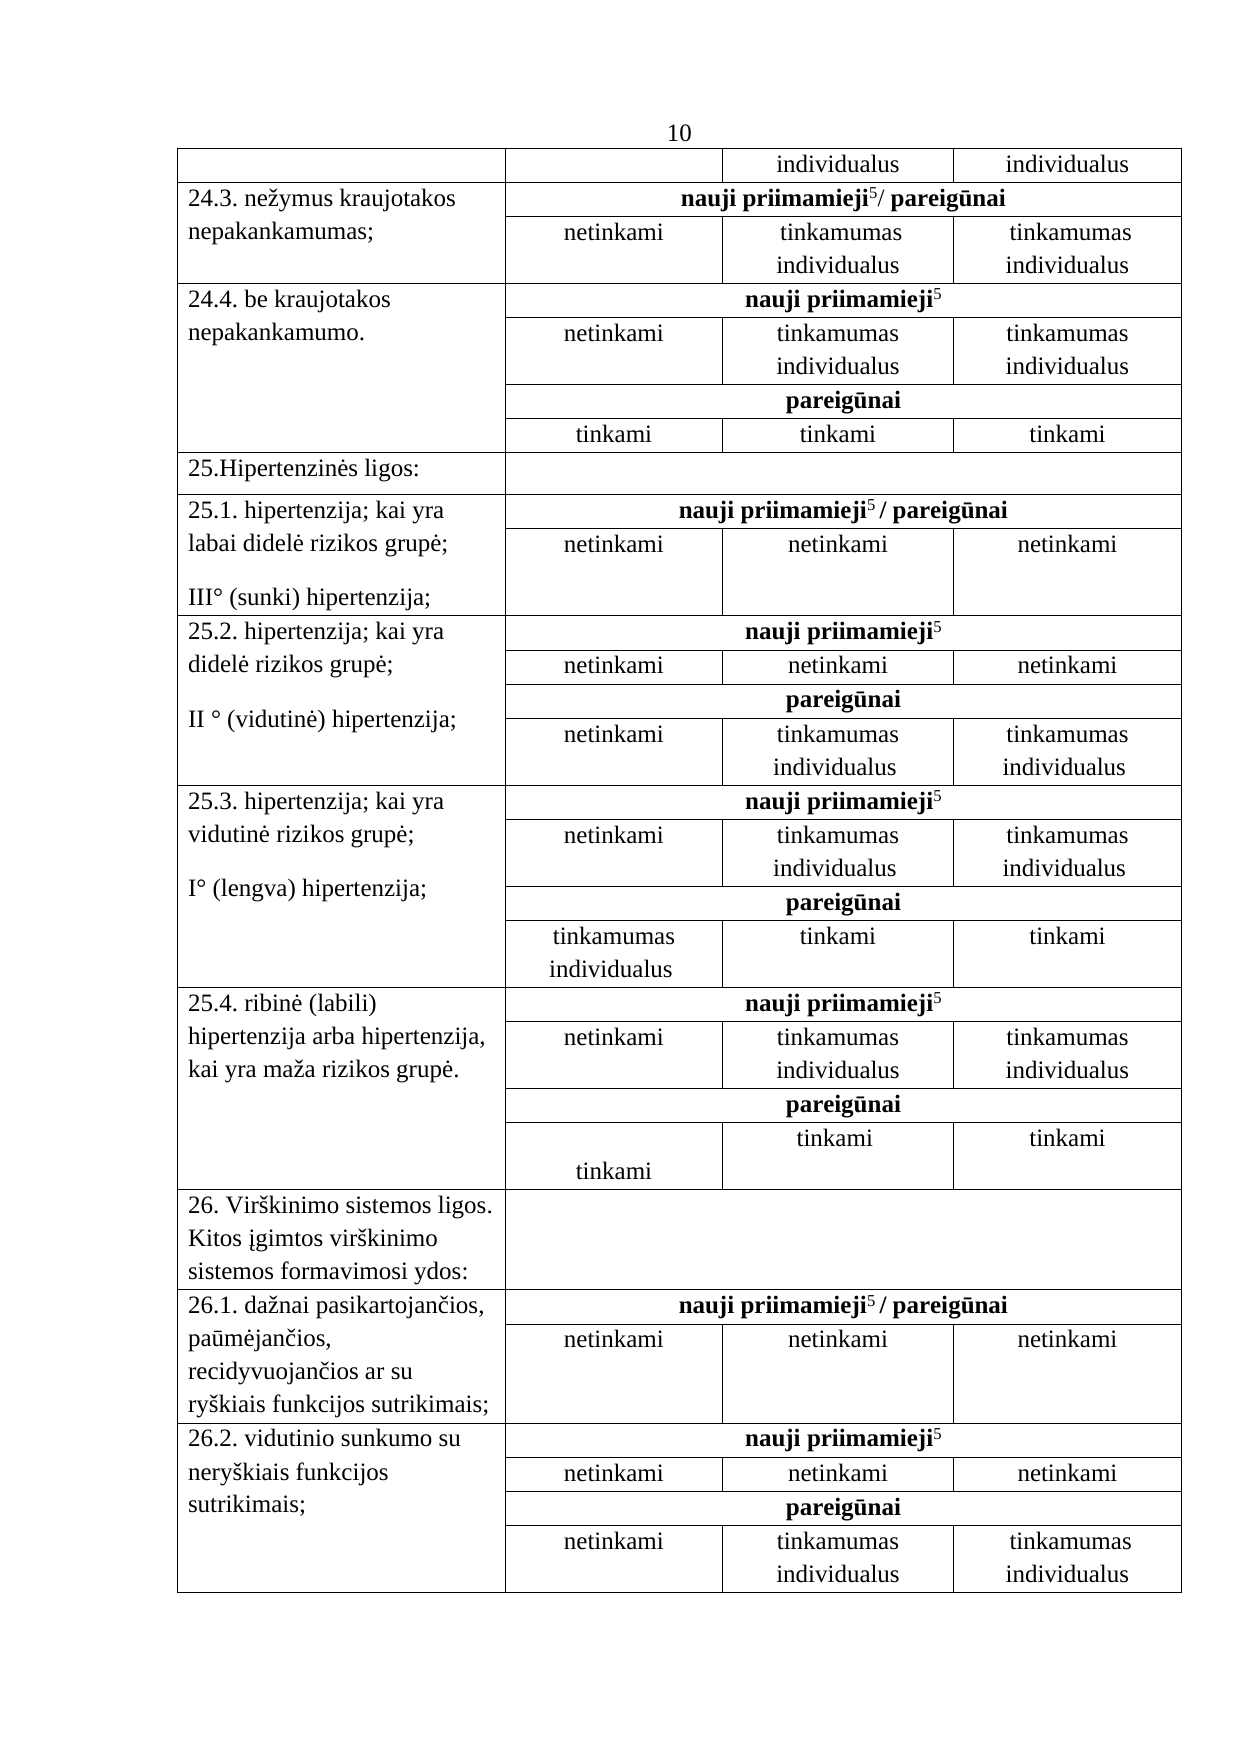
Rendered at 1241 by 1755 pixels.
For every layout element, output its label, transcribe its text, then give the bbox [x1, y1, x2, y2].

table_cell tinkami [723, 1123, 953, 1189]
table_cell netinkami [723, 651, 953, 683]
table_cell tinkami [954, 1123, 1181, 1189]
table_cell tinkamumas individualus [954, 217, 1181, 283]
table_cell nauji priimamieji5 [506, 616, 1181, 649]
table_cell nauji priimamieji5 / pareigūnai [506, 495, 1181, 528]
table_cell netinkami [506, 1526, 722, 1592]
table_cell 26. Virškinimo sistemos ligos. Kitos įgimtos virškinimo sistemos formavimosi ydos: [178, 1190, 505, 1289]
table_cell tinkamumas individualus [954, 719, 1181, 785]
table_cell tinkamumas individualus [723, 719, 953, 785]
table_cell pareigūnai [506, 1492, 1181, 1525]
table_cell 26.1. dažnai pasikartojančios, paūmėjančios, recidyvuojančios ar su ryškiais funkcijos sutrikimais; [178, 1290, 505, 1422]
table_cell tinkami [954, 921, 1181, 987]
table_cell tinkamumas individualus [723, 217, 953, 283]
table_cell [506, 149, 722, 182]
table_cell netinkami [723, 1458, 953, 1491]
table_cell netinkami [506, 1022, 722, 1088]
table_cell netinkami [954, 651, 1181, 683]
table_cell tinkami [506, 1123, 722, 1189]
table_cell tinkamumas individualus [723, 820, 953, 886]
table_cell pareigūnai [506, 685, 1181, 718]
table_cell tinkami [954, 419, 1181, 452]
table_cell pareigūnai [506, 385, 1181, 418]
table_cell individualus [723, 149, 953, 182]
table_cell tinkamumas individualus [506, 921, 722, 987]
table_cell 24.3. nežymus kraujotakos nepakankamumas; [178, 183, 505, 283]
table_cell tinkami [723, 419, 953, 452]
table_cell tinkami [723, 921, 953, 987]
table_cell netinkami [506, 1458, 722, 1491]
table_cell tinkamumas individualus [954, 318, 1181, 384]
table_cell individualus [954, 149, 1181, 182]
table_cell pareigūnai [506, 1089, 1181, 1122]
table_cell nauji priimamieji5 / pareigūnai [506, 1290, 1181, 1323]
table_cell tinkami [506, 419, 722, 452]
table_cell netinkami [954, 1458, 1181, 1491]
table_cell 25.2. hipertenzija; kai yra didelė rizikos grupė; II ° (vidutinė) hipertenzija; [178, 616, 505, 785]
table_cell [506, 1190, 1181, 1289]
table_cell pareigūnai [506, 887, 1181, 920]
table_cell netinkami [723, 529, 953, 615]
table_cell nauji priimamieji5 [506, 284, 1181, 317]
table_cell [506, 453, 1181, 494]
table_cell netinkami [506, 529, 722, 615]
table_cell nauji priimamieji5 [506, 1424, 1181, 1457]
table_cell 25.Hipertenzinės ligos: [178, 453, 505, 494]
table_cell nauji priimamieji5 [506, 786, 1181, 819]
table_cell tinkamumas individualus [723, 318, 953, 384]
table_cell nauji priimamieji5/ pareigūnai [506, 183, 1181, 216]
table_cell [178, 149, 505, 182]
table_cell 25.4. ribinė (labili) hipertenzija arba hipertenzija, kai yra maža rizikos grupė. [178, 988, 505, 1189]
table_cell tinkamumas individualus [954, 1526, 1181, 1592]
table_cell 24.4. be kraujotakos nepakankamumo. [178, 284, 505, 452]
table_cell netinkami [723, 1325, 953, 1422]
table_cell 26.2. vidutinio sunkumo su neryškiais funkcijos sutrikimais; [178, 1424, 505, 1592]
table_cell tinkamumas individualus [954, 1022, 1181, 1088]
table_cell netinkami [506, 719, 722, 785]
table_cell netinkami [506, 217, 722, 283]
table_cell netinkami [506, 318, 722, 384]
table_cell tinkamumas individualus [954, 820, 1181, 886]
table_cell nauji priimamieji5 [506, 988, 1181, 1021]
table_cell netinkami [506, 651, 722, 683]
table_cell netinkami [954, 1325, 1181, 1422]
table_cell netinkami [954, 529, 1181, 615]
table_cell 25.3. hipertenzija; kai yra vidutinė rizikos grupė; I° (lengva) hipertenzija; [178, 786, 505, 987]
table_cell netinkami [506, 820, 722, 886]
table_cell tinkamumas individualus [723, 1526, 953, 1592]
table_cell netinkami [506, 1325, 722, 1422]
table_cell 25.1. hipertenzija; kai yra labai didelė rizikos grupė; III° (sunki) hipertenzija; [178, 495, 505, 615]
table_cell tinkamumas individualus [723, 1022, 953, 1088]
